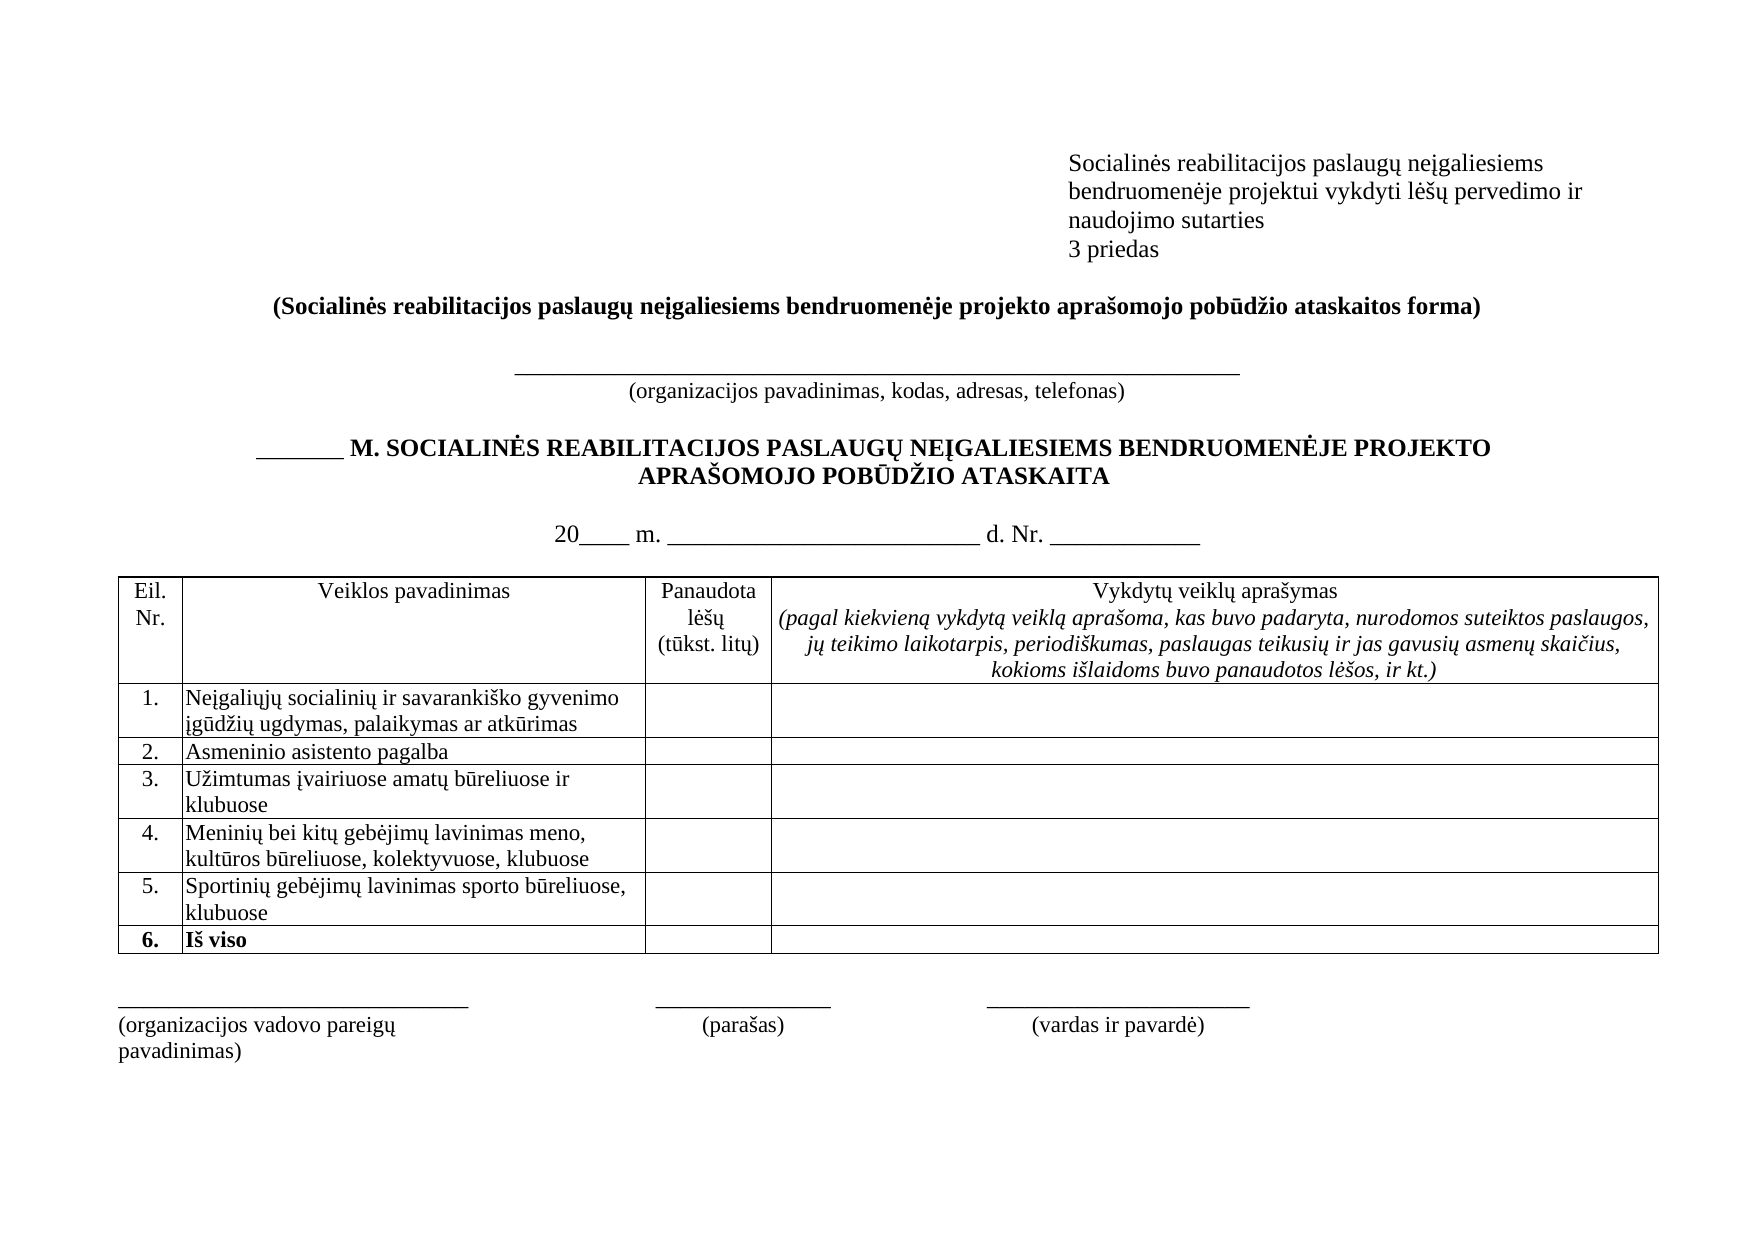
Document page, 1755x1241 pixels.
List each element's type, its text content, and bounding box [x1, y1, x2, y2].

text pavadinimas) [118, 1038, 1636, 1064]
text (Socialinės reabilitacijos paslaugų neįgaliesiems bendruomenėje projekto aprašomojo pobūdžio ataskaitos forma) [118, 291, 1636, 320]
table_header Eil. Nr. [119, 578, 182, 683]
table_cell [646, 765, 771, 818]
table_cell Sportinių gebėjimų lavinimas sporto būreliuose, klubuose [183, 873, 645, 925]
table_cell [772, 738, 1658, 764]
table_cell 4. [119, 819, 182, 872]
table_cell 3. [119, 765, 182, 818]
table_cell 2. [119, 738, 182, 764]
table_header Vykdytų veiklų aprašymas (pagal kiekvieną vykdytą veiklą aprašoma, kas buvo padaryta, nurodomos suteiktos paslaugos, jų teikimo laikotarpis, periodiškumas, paslaugas teikusių ir jas gavusių asmenų skaičius, kokioms išlaidoms buvo panaudotos lėšos, ir kt.) [772, 578, 1658, 683]
table_header Veiklos pavadinimas [183, 578, 645, 683]
text bendruomenėje projektui vykdyti lėšų pervedimo ir [1068, 176, 1636, 205]
table_cell [646, 873, 771, 925]
table_cell [646, 684, 771, 737]
table_cell 1. [119, 684, 182, 737]
table_cell Iš viso [183, 926, 645, 953]
table_cell 5. [119, 873, 182, 925]
table_header Panaudota lėšų (tūkst. litų) [646, 578, 771, 683]
table_cell Neįgaliųjų socialinių ir savarankiško gyvenimo įgūdžių ugdymas, palaikymas ar atkūrimas [183, 684, 645, 737]
text (organizacijos pavadinimas, kodas, adresas, telefonas) [118, 378, 1636, 404]
table_cell [772, 926, 1658, 953]
table_cell [772, 873, 1658, 925]
table_cell [646, 819, 771, 872]
text (organizacijos vadovo pareigų (parašas) (vardas ir pavardė) [118, 1011, 1636, 1038]
table_cell 6. [119, 926, 182, 953]
table_cell [772, 765, 1658, 818]
table_cell [772, 684, 1658, 737]
table_cell Asmeninio asistento pagalba [183, 738, 645, 764]
text ____________________________ ______________ _____________________ [118, 982, 1636, 1011]
table_cell [772, 819, 1658, 872]
text naudojimo sutarties [1068, 205, 1636, 234]
text __________________________________________________________ [118, 349, 1636, 378]
table_cell [646, 926, 771, 953]
table_cell [646, 738, 771, 764]
text Socialinės reabilitacijos paslaugų neįgaliesiems [1068, 148, 1636, 176]
table_cell Meninių bei kitų gebėjimų lavinimas meno, kultūros būreliuose, kolektyvuose, klubuose [183, 819, 645, 872]
text 3 priedas [1068, 234, 1636, 263]
text 20____ m. _________________________ d. Nr. ____________ [118, 519, 1636, 548]
text _______ M. SOCIALINĖS REABILITACIJOS PASLAUGŲ NEĮGALIESIEMS BENDRUOMENĖJE PROJEKTO APRAŠOMOJO POBŪDŽIO ATASKAITA [118, 433, 1636, 490]
table_cell Užimtumas įvairiuose amatų būreliuose ir klubuose [183, 765, 645, 818]
